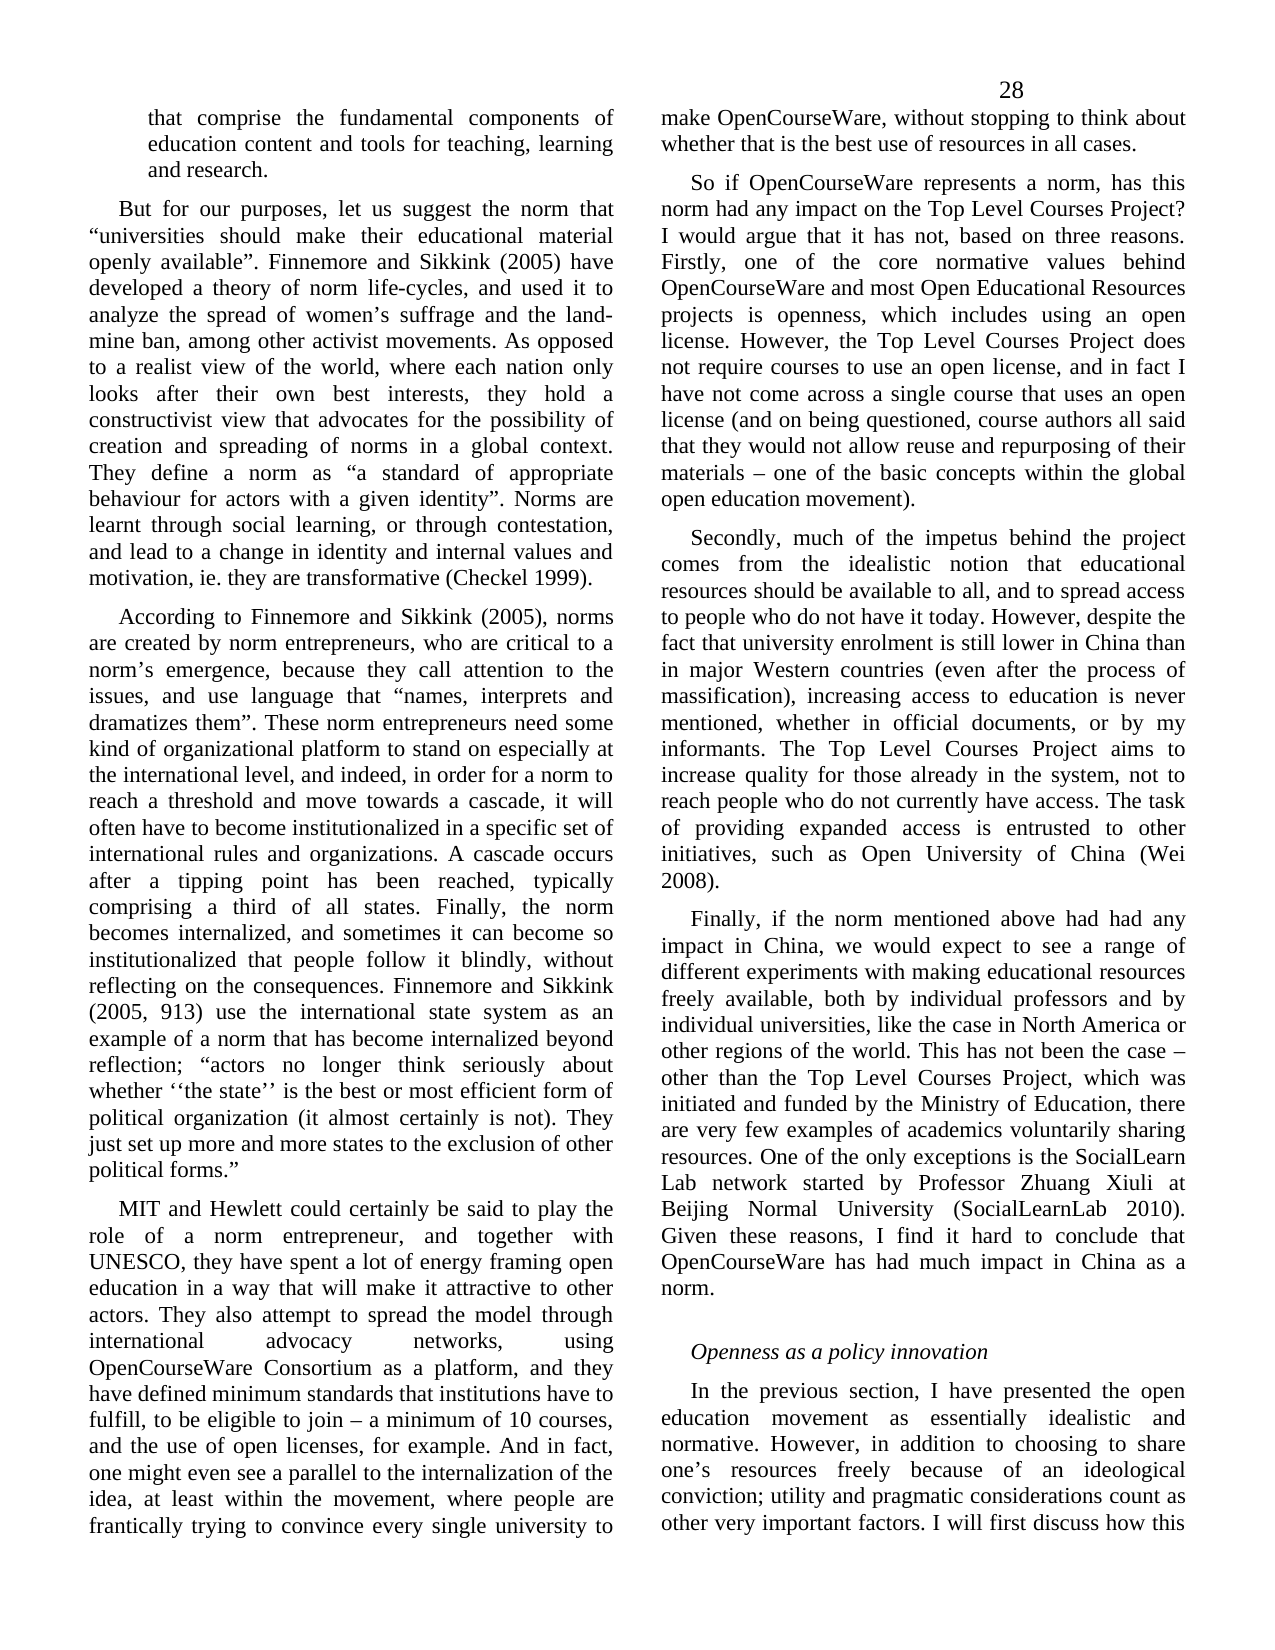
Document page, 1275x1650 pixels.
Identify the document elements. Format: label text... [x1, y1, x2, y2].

text In the previous section, I have presented the open education movement as essentially idealistic and normative. However, in addition to choosing to share one’s resources freely because of an ideological conviction; utility and pragmatic considerations count as other very important factors. I will first discuss how this [661, 1377, 1186, 1535]
text MIT and Hewlett could certainly be said to play the role of a norm entrepreneur, and together with UNESCO, they have spent a lot of energy framing open education in a way that will make it attractive to other actors. They also attempt to spread the model through international advocacy networks, using OpenCourseWare Consortium as a platform, and they have defined minimum standards that institutions have to fulfill, to be eligible to join – a minimum of 10 courses, and the use of open licenses, for example. And in fact, one might even see a parallel to the internalization of the idea, at least within the movement, where people are frantically trying to convince every single university to [89, 1195, 614, 1538]
text that comprise the fundamental components of education content and tools for teaching, learning and research. [148, 104, 614, 183]
text Secondly, much of the impetus behind the project comes from the idealistic notion that educational resources should be available to all, and to spread access to people who do not have it today. However, despite the fact that university enrolment is still lower in China than in major Western countries (even after the process of massification), increasing access to education is never mentioned, whether in official documents, or by my informants. The Top Level Courses Project aims to increase quality for those already in the system, not to reach people who do not currently have access. The task of providing expanded access is entrusted to other initiatives, such as Open University of China (Wei 2008). [661, 524, 1186, 893]
text According to Finnemore and Sikkink (2005), norms are created by norm entrepreneurs, who are critical to a norm’s emergence, because they call attention to the issues, and use language that “names, interprets and dramatizes them”. These norm entrepreneurs need some kind of organizational platform to stand on especially at the international level, and indeed, in order for a norm to reach a threshold and move towards a cascade, it will often have to become institutionalized in a specific set of international rules and organizations. A cascade occurs after a tipping point has been reached, typically comprising a third of all states. Finally, the norm becomes internalized, and sometimes it can become so institutionalized that people follow it blindly, without reflecting on the consequences. Finnemore and Sikkink (2005, 913) use the international state system as an example of a norm that has become internalized beyond reflection; “actors no longer think seriously about whether ‘‘the state’’ is the best or most efficient form of political organization (it almost certainly is not). They just set up more and more states to the exclusion of other political forms.” [89, 603, 614, 1183]
text But for our purposes, let us suggest the norm that “universities should make their educational material openly available”. Finnemore and Sikkink (2005) have developed a theory of norm life-cycles, and used it to analyze the spread of women’s suffrage and the land-mine ban, among other activist movements. As opposed to a realist view of the world, where each nation only looks after their own best interests, they hold a constructivist view that advocates for the possibility of creation and spreading of norms in a global context. They define a norm as “a standard of appropriate behaviour for actors with a given identity”. Norms are learnt through social learning, or through contestation, and lead to a change in identity and internal values and motivation, ie. they are transformative (Checkel 1999). [89, 195, 614, 591]
text So if OpenCourseWare represents a norm, has this norm had any impact on the Top Level Courses Project? I would argue that it has not, based on three reasons. Firstly, one of the core normative values behind OpenCourseWare and most Open Educational Resources projects is openness, which includes using an open license. However, the Top Level Courses Project does not require courses to use an open license, and in fact I have not come across a single course that uses an open license (and on being questioned, course authors all said that they would not allow reuse and repurposing of their materials – one of the basic concepts within the global open education movement). [661, 169, 1186, 512]
text make OpenCourseWare, without stopping to think about whether that is the best use of resources in all cases. [661, 104, 1186, 156]
subtitle Openness as a policy innovation [661, 1338, 1186, 1365]
text Finally, if the norm mentioned above had had any impact in China, we would expect to see a range of different experiments with making educational resources freely available, both by individual professors and by individual universities, like the case in North America or other regions of the world. This has not been the case – other than the Top Level Courses Project, which was initiated and funded by the Ministry of Education, there are very few examples of academics voluntarily sharing resources. One of the only exceptions is the SocialLearn Lab network started by Professor Zhuang Xiuli at Beijing Normal University (SocialLearnLab 2010). Given these reasons, I find it hard to conclude that OpenCourseWare has had much impact in China as a norm. [661, 906, 1186, 1301]
